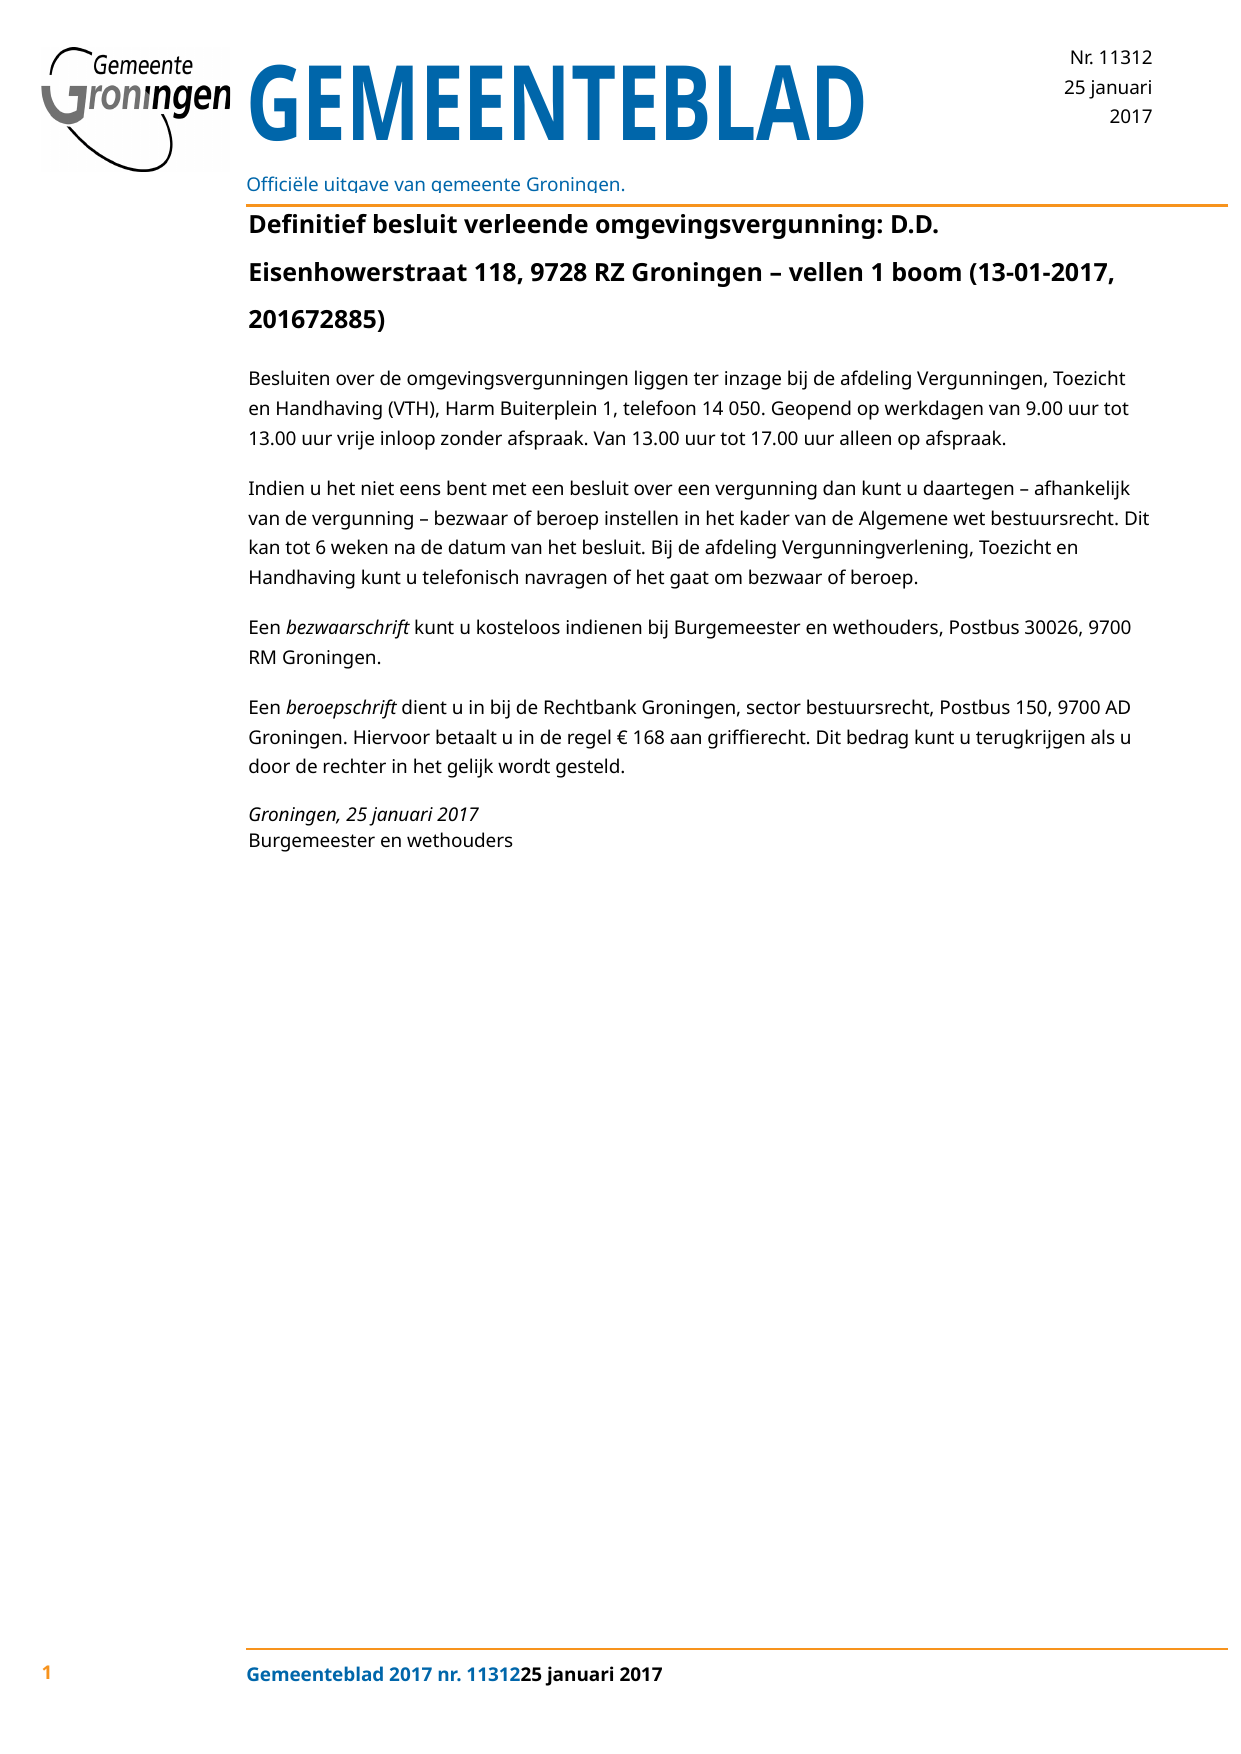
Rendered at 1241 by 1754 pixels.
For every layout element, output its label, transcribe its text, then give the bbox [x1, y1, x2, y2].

picture [41, 47, 231, 172]
text Groningen, 25 januari 2017 [248, 801, 1152, 827]
text Definitief besluit verleende omgevingsvergunning: D.D. Eisenhowerstraat 118, 9728 RZ Groningen – vellen 1 boom (13-01-2017, 201672885) [248, 207, 1152, 336]
text Burgemeester en wethouders [248, 827, 1152, 853]
text Besluiten over de omgevingsvergunningen liggen ter inzage bij de afdeling Vergunningen, Toezicht en Handhaving (VTH), Harm Buiterplein 1, telefoon 14 050. Geopend op werkdagen van 9.00 uur tot 13.00 uur vrije inloop zonder afspraak. Van 13.00 uur tot 17.00 uur alleen op afspraak. [248, 366, 1152, 450]
text Een bezwaarschrift kunt u kosteloos indienen bij Burgemeester en wethouders, Postbus 30026, 9700 RM Groningen. [248, 614, 1152, 669]
text Een beroepschrift dient u in bij de Rechtbank Groningen, sector bestuursrecht, Postbus 150, 9700 AD Groningen. Hiervoor betaalt u in de regel € 168 aan griffierecht. Dit bedrag kunt u terugkrijgen als u door de rechter in het gelijk wordt gesteld. [248, 694, 1152, 779]
text Indien u het niet eens bent met een besluit over een vergunning dan kunt u daartegen – afhankelijk van de vergunning – bezwaar of beroep instellen in het kader van de Algemene wet bestuursrecht. Dit kan tot 6 weken na de datum van het besluit. Bij de afdeling Vergunningverlening, Toezicht en Handhaving kunt u telefonisch navragen of het gaat om bezwaar of beroep. [248, 475, 1152, 589]
